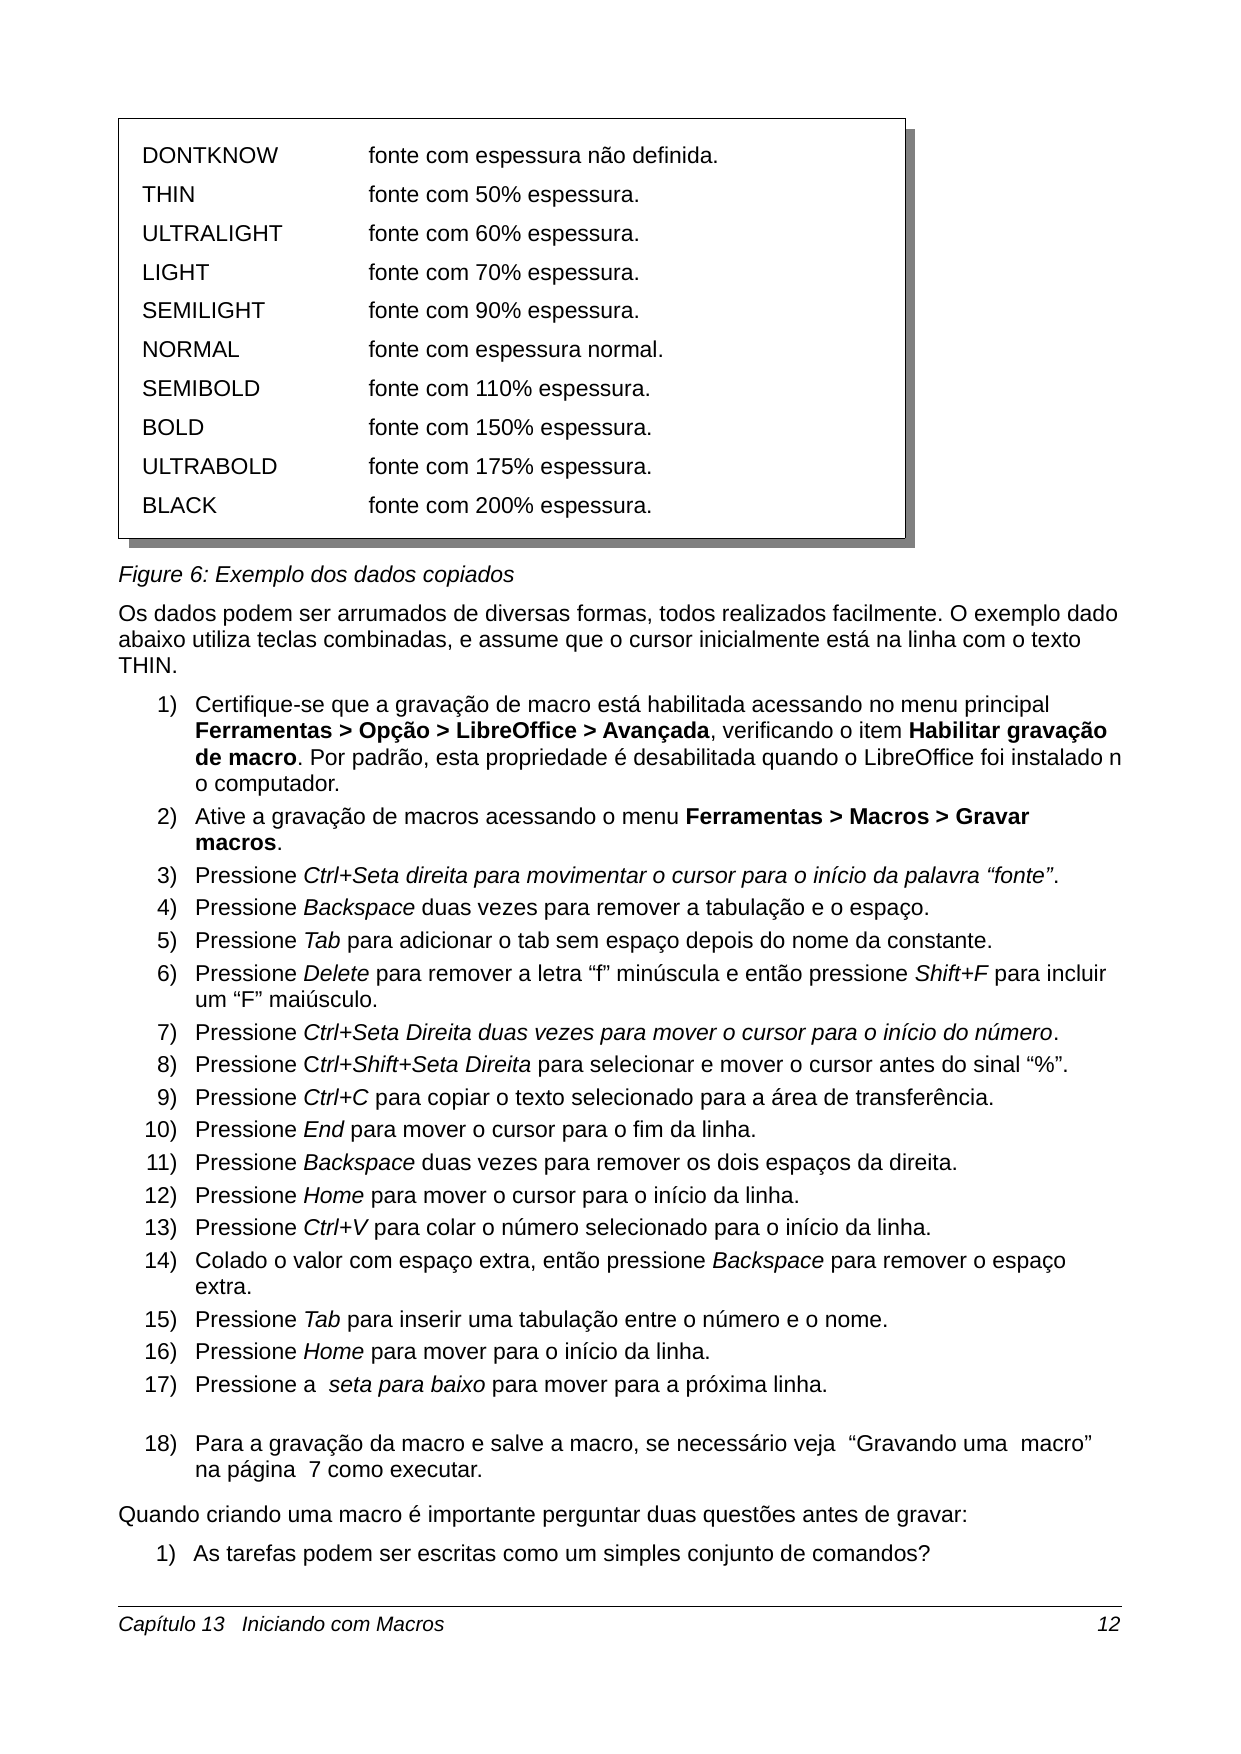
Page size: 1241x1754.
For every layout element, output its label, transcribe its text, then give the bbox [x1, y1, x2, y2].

text BLACK fonte com 200% espessura. [119, 492, 905, 518]
text THIN fonte com 50% espessura. [119, 181, 905, 207]
list Pressione Backspace duas vezes para remover a tabulação e o espaço. [177, 894, 1122, 921]
text NORMAL fonte com espessura normal. [119, 336, 905, 362]
text SEMIBOLD fonte com 110% espessura. [119, 375, 905, 401]
text DONTKNOW fonte com espessura não definida. [119, 142, 905, 168]
text ULTRALIGHT fonte com 60% espessura. [119, 219, 905, 246]
list Pressione Home para mover o cursor para o início da linha. [177, 1182, 1122, 1208]
text ULTRABOLD fonte com 175% espessura. [119, 453, 905, 479]
list Pressione Tab para adicionar o tab sem espaço depois do nome da constante. [177, 927, 1122, 953]
list Pressione Ctrl+Seta direita para movimentar o cursor para o início da palavra “fonte”. [177, 862, 1122, 888]
list Pressione a seta para baixo para mover para a próxima linha. [177, 1371, 1122, 1397]
list Ative a gravação de macros acessando o menu Ferramentas > Macros > Gravar macros. [177, 803, 1122, 856]
list Para a gravação da macro e salve a macro, se necessário veja “Gravando uma macro” na página 7 como executar. [177, 1429, 1122, 1482]
list Pressione Backspace duas vezes para remover os dois espaços da direita. [177, 1149, 1122, 1175]
text Figure 6: Exemplo dos dados copiados [118, 561, 945, 587]
list Pressione Ctrl+Seta Direita duas vezes para mover o cursor para o início do número. [177, 1018, 1122, 1045]
list Pressione Delete para remover a letra “f” minúscula e então pressione Shift+F para incluir um “F” maiúsculo. [177, 959, 1122, 1012]
text SEMILIGHT fonte com 90% espessura. [119, 297, 905, 324]
text BOLD fonte com 150% espessura. [119, 414, 905, 440]
text Quando criando uma macro é importante perguntar duas questões antes de gravar: [118, 1501, 1122, 1527]
text LIGHT fonte com 70% espessura. [119, 258, 905, 285]
list Pressione Home para mover para o início da linha. [177, 1338, 1122, 1365]
list Colado o valor com espaço extra, então pressione Backspace para remover o espaço extra. [177, 1247, 1122, 1299]
list Pressione Ctrl+C para copiar o texto selecionado para a área de transferência. [177, 1084, 1122, 1110]
list As tarefas podem ser escritas como um simples conjunto de comandos? [156, 1540, 1122, 1566]
list Pressione End para mover o cursor para o fim da linha. [177, 1116, 1122, 1143]
list Certifique-se que a gravação de macro está habilitada acessando no menu principal Ferramentas > Opção > LibreOffice > Avançada, verificando o item Habilitar gravação de macro. Por padrão, esta propriedade é desabilitada quando o LibreOffice foi instalado n o computador. [177, 691, 1122, 797]
list Pressione Ctrl+Shift+Seta Direita para selecionar e mover o cursor antes do sinal “%”. [177, 1051, 1122, 1077]
list Pressione Ctrl+V para colar o número selecionado para o início da linha. [177, 1214, 1122, 1241]
text Os dados podem ser arrumados de diversas formas, todos realizados facilmente. O exemplo dado abaixo utiliza teclas combinadas, e assume que o cursor inicialmente está na linha com o texto THIN. [118, 599, 1122, 679]
list Pressione Tab para inserir uma tabulação entre o número e o nome. [177, 1306, 1122, 1332]
